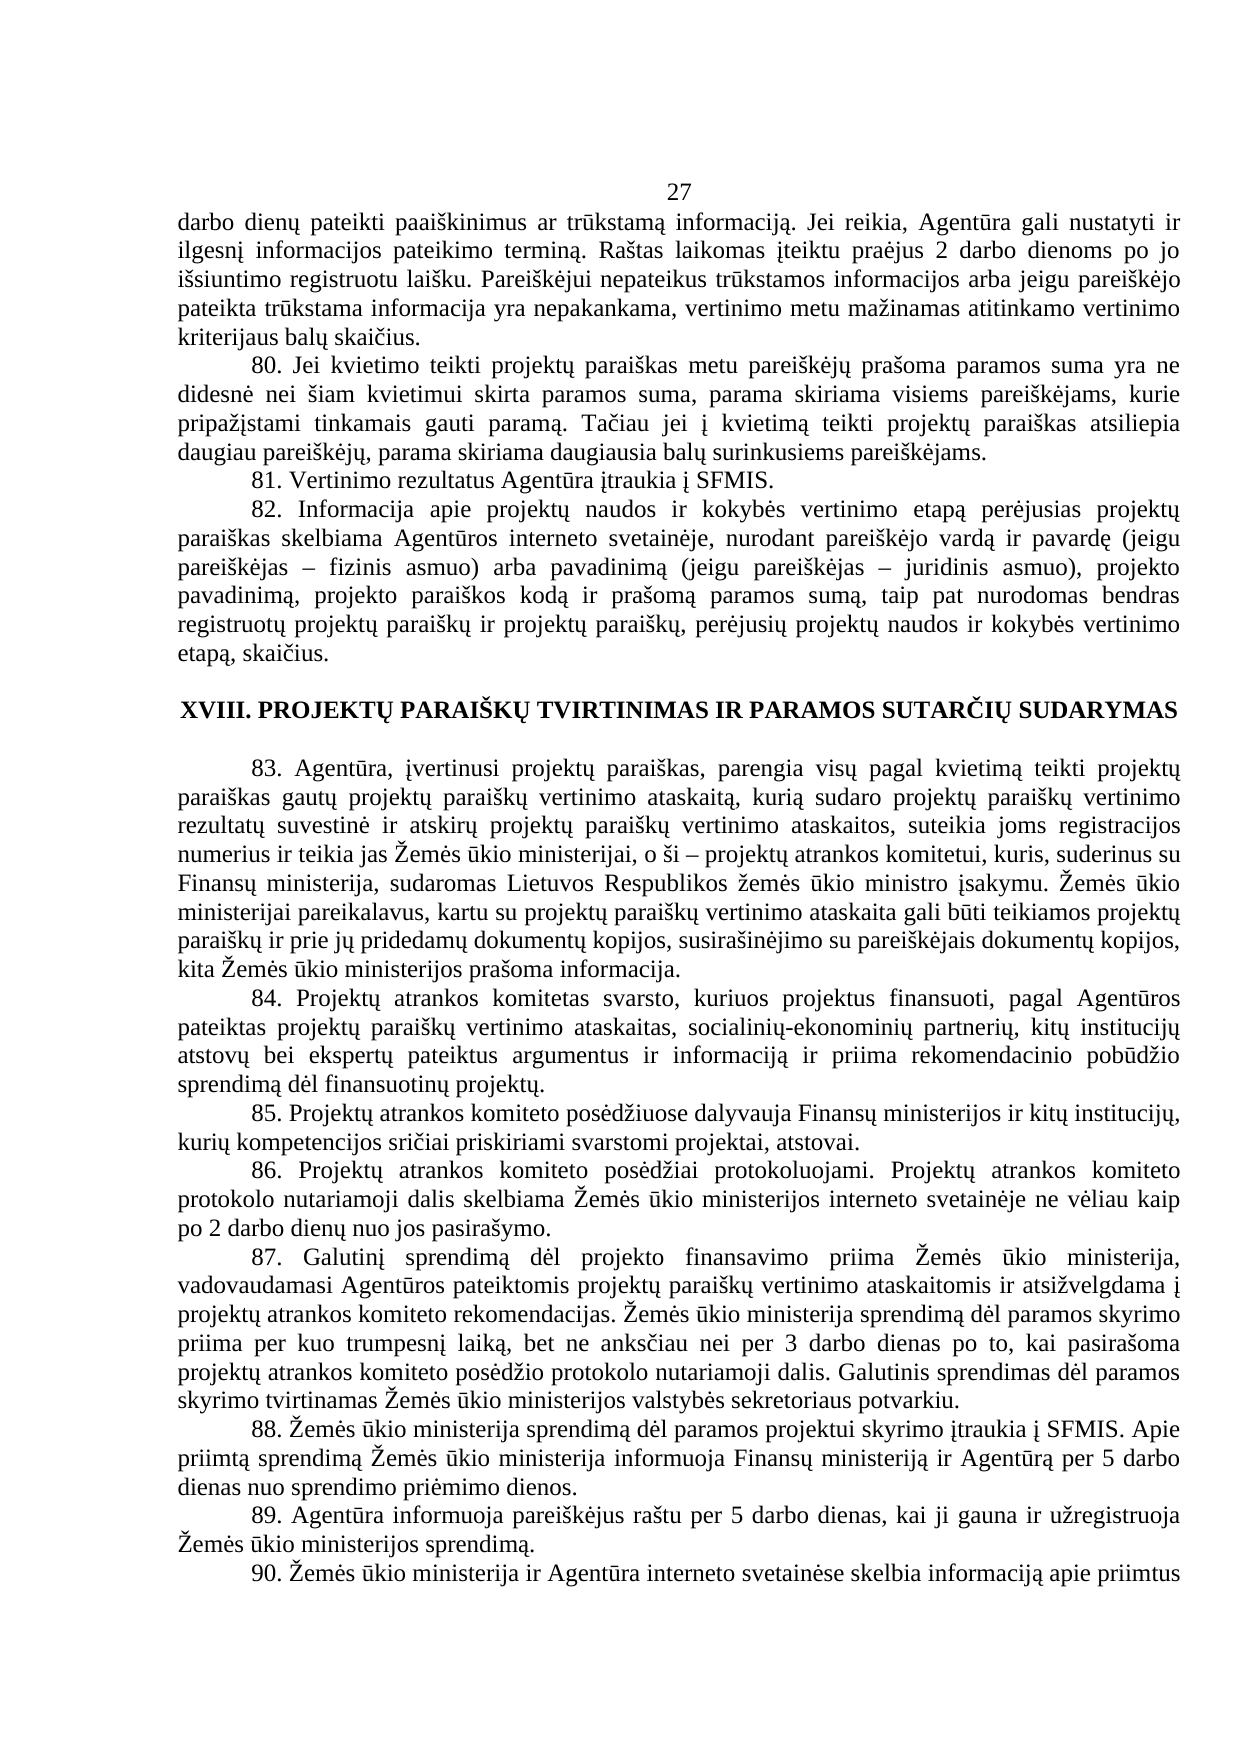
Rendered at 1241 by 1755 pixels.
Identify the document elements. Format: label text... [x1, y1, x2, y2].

text 88. Žemės ūkio ministerija sprendimą dėl paramos projektui skyrimo įtraukia į SFMIS. Apie priimtą sprendimą Žemės ūkio ministerija informuoja Finansų ministeriją ir Agentūrą per 5 darbo dienas nuo sprendimo priėmimo dienos. [177, 1414, 1181, 1500]
text 84. Projektų atrankos komitetas svarsto, kuriuos projektus finansuoti, pagal Agentūros pateiktas projektų paraiškų vertinimo ataskaitas, socialinių-ekonominių partnerių, kitų institucijų atstovų bei ekspertų pateiktus argumentus ir informaciją ir priima rekomendacinio pobūdžio sprendimą dėl finansuotinų projektų. [177, 983, 1181, 1098]
text 87. Galutinį sprendimą dėl projekto finansavimo priima Žemės ūkio ministerija, vadovaudamasi Agentūros pateiktomis projektų paraiškų vertinimo ataskaitomis ir atsižvelgdama į projektų atrankos komiteto rekomendacijas. Žemės ūkio ministerija sprendimą dėl paramos skyrimo priima per kuo trumpesnį laiką, bet ne anksčiau nei per 3 darbo dienas po to, kai pasirašoma projektų atrankos komiteto posėdžio protokolo nutariamoji dalis. Galutinis sprendimas dėl paramos skyrimo tvirtinamas Žemės ūkio ministerijos valstybės sekretoriaus potvarkiu. [177, 1242, 1181, 1414]
text 85. Projektų atrankos komiteto posėdžiuose dalyvauja Finansų ministerijos ir kitų institucijų, kurių kompetencijos sričiai priskiriami svarstomi projektai, atstovai. [177, 1098, 1181, 1155]
text 82. Informacija apie projektų naudos ir kokybės vertinimo etapą perėjusias projektų paraiškas skelbiama Agentūros interneto svetainėje, nurodant pareiškėjo vardą ir pavardę (jeigu pareiškėjas – fizinis asmuo) arba pavadinimą (jeigu pareiškėjas – juridinis asmuo), projekto pavadinimą, projekto paraiškos kodą ir prašomą paramos sumą, taip pat nurodomas bendras registruotų projektų paraiškų ir projektų paraiškų, perėjusių projektų naudos ir kokybės vertinimo etapą, skaičius. [177, 494, 1181, 667]
text 89. Agentūra informuoja pareiškėjus raštu per 5 darbo dienas, kai ji gauna ir užregistruoja Žemės ūkio ministerijos sprendimą. [177, 1500, 1181, 1558]
text 83. Agentūra, įvertinusi projektų paraiškas, parengia visų pagal kvietimą teikti projektų paraiškas gautų projektų paraiškų vertinimo ataskaitą, kurią sudaro projektų paraiškų vertinimo rezultatų suvestinė ir atskirų projektų paraiškų vertinimo ataskaitos, suteikia joms registracijos numerius ir teikia jas Žemės ūkio ministerijai, o ši – projektų atrankos komitetui, kuris, suderinus su Finansų ministerija, sudaromas Lietuvos Respublikos žemės ūkio ministro įsakymu. Žemės ūkio ministerijai pareikalavus, kartu su projektų paraiškų vertinimo ataskaita gali būti teikiamos projektų paraiškų ir prie jų pridedamų dokumentų kopijos, susirašinėjimo su pareiškėjais dokumentų kopijos, kita Žemės ūkio ministerijos prašoma informacija. [177, 753, 1181, 983]
text 86. Projektų atrankos komiteto posėdžiai protokoluojami. Projektų atrankos komiteto protokolo nutariamoji dalis skelbiama Žemės ūkio ministerijos interneto svetainėje ne vėliau kaip po 2 darbo dienų nuo jos pasirašymo. [177, 1155, 1181, 1242]
text 90. Žemės ūkio ministerija ir Agentūra interneto svetainėse skelbia informaciją apie priimtus [177, 1558, 1181, 1587]
text darbo dienų pateikti paaiškinimus ar trūkstamą informaciją. Jei reikia, Agentūra gali nustatyti ir ilgesnį informacijos pateikimo terminą. Raštas laikomas įteiktu praėjus 2 darbo dienoms po jo išsiuntimo registruotu laišku. Pareiškėjui nepateikus trūkstamos informacijos arba jeigu pareiškėjo pateikta trūkstama informacija yra nepakankama, vertinimo metu mažinamas atitinkamo vertinimo kriterijaus balų skaičius. [177, 207, 1181, 350]
text 81. Vertinimo rezultatus Agentūra įtraukia į SFMIS. [177, 465, 1181, 494]
text XVIII. PROJEKTŲ PARAIŠKŲ TVIRTINIMAS IR PARAMOS SUTARČIŲ SUDARYMAS [177, 695, 1181, 724]
text 80. Jei kvietimo teikti projektų paraiškas metu pareiškėjų prašoma paramos suma yra ne didesnė nei šiam kvietimui skirta paramos suma, parama skiriama visiems pareiškėjams, kurie pripažįstami tinkamais gauti paramą. Tačiau jei į kvietimą teikti projektų paraiškas atsiliepia daugiau pareiškėjų, parama skiriama daugiausia balų surinkusiems pareiškėjams. [177, 350, 1181, 465]
